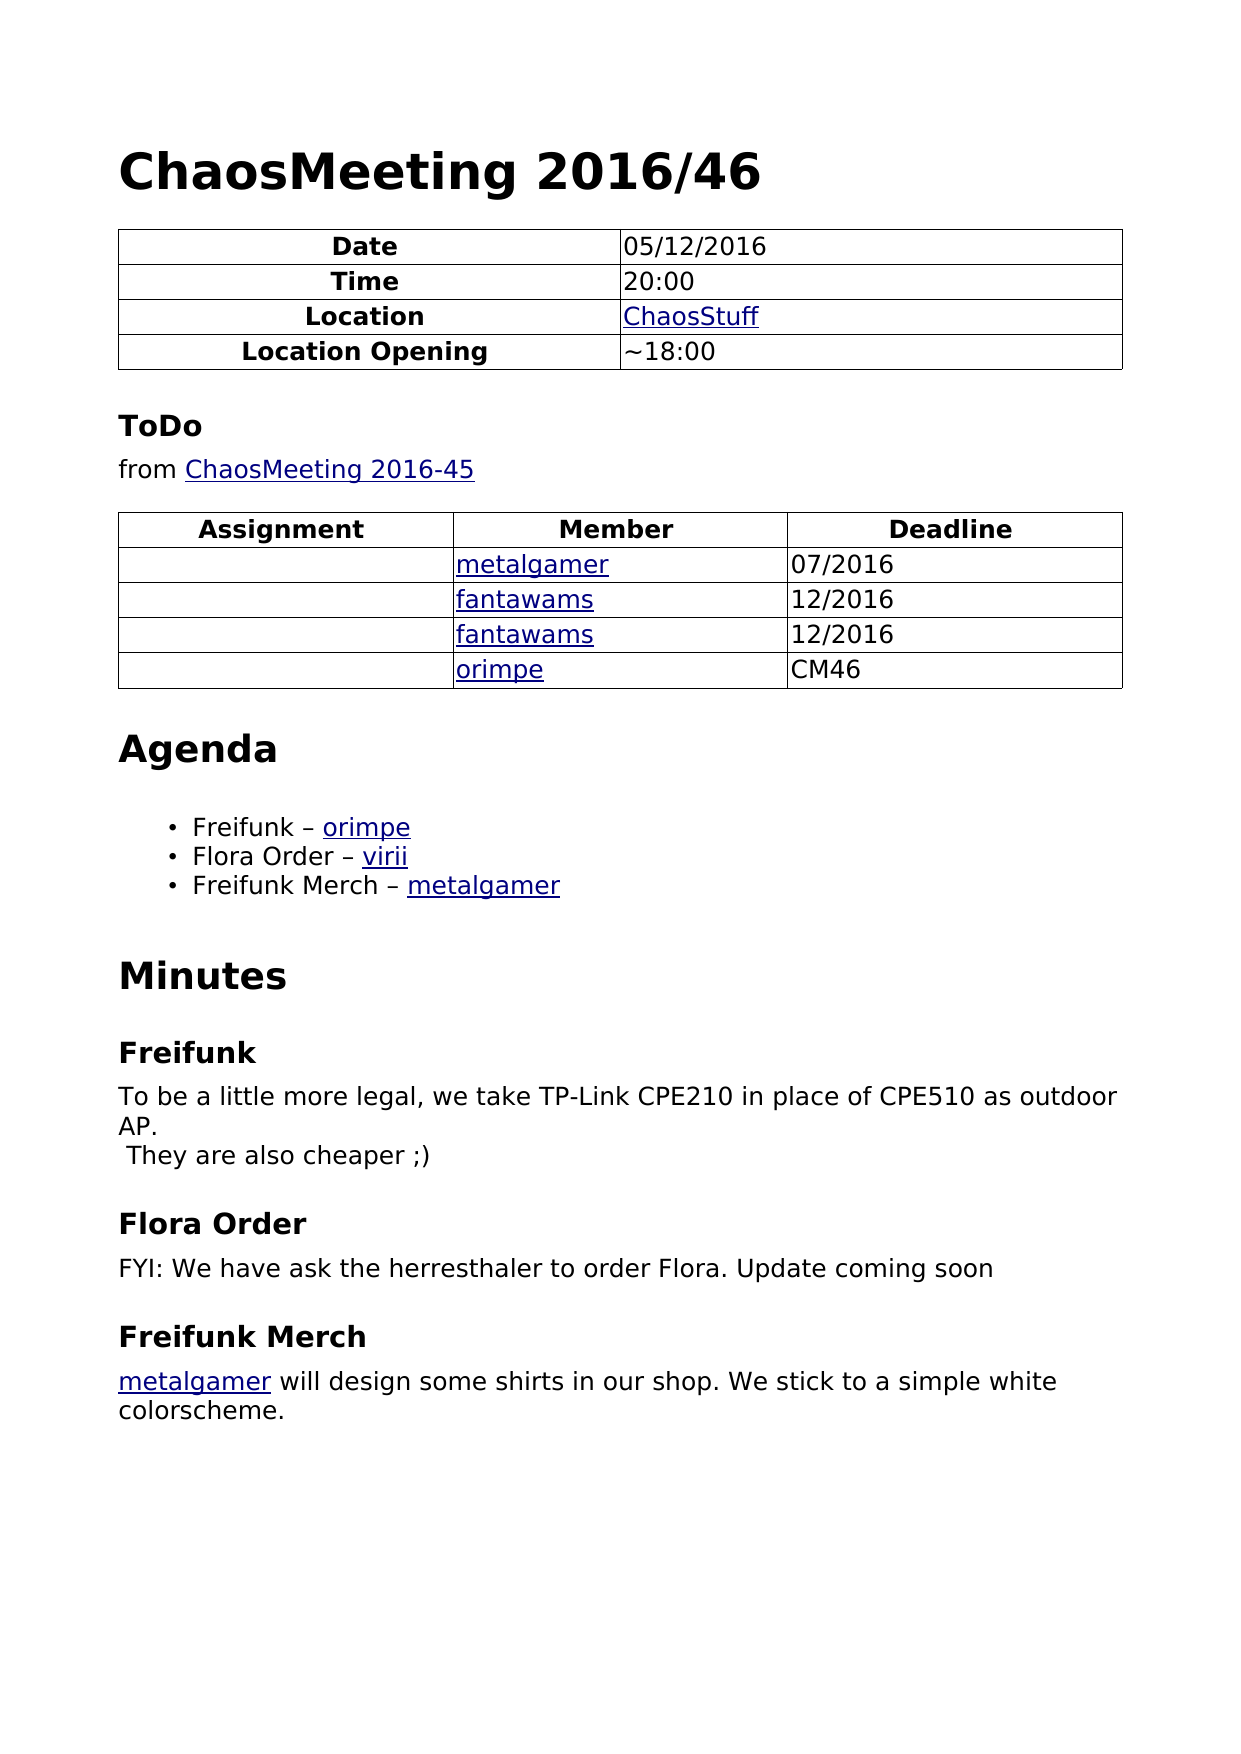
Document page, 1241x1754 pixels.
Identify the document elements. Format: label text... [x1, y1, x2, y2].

table_cell [119, 583, 453, 617]
table_cell 12/2016 [788, 618, 1122, 652]
table_cell Time [119, 265, 620, 299]
text To be a little more legal, we take TP-Link CPE210 in place of CPE510 as outdoor AP. They are also cheaper ;) [118, 1082, 1122, 1170]
table_cell fantawams [454, 618, 787, 652]
subtitle ChaosMeeting 2016/46 [118, 143, 1122, 201]
table_header Deadline [788, 513, 1122, 547]
list Freifunk Merch – metalgamer [177, 871, 1122, 900]
table_header Assignment [119, 513, 453, 547]
table_cell [119, 653, 453, 687]
subtitle Flora Order [118, 1207, 1122, 1241]
table_header Date [119, 230, 620, 264]
table_cell fantawams [454, 583, 787, 617]
list Freifunk – orimpe [177, 813, 1122, 842]
subtitle Freifunk Merch [118, 1321, 1122, 1354]
table_cell [119, 618, 453, 652]
text metalgamer will design some shirts in our shop. We stick to a simple white colorscheme. [118, 1367, 1122, 1425]
subtitle Freifunk [118, 1036, 1122, 1070]
table_cell ChaosStuff [621, 300, 1122, 334]
table_cell 12/2016 [788, 583, 1122, 617]
table_cell orimpe [454, 653, 787, 687]
table_cell ~18:00 [621, 335, 1122, 369]
table_cell [119, 548, 453, 582]
table_cell Location Opening [119, 335, 620, 369]
table_cell CM46 [788, 653, 1122, 687]
table_cell Location [119, 300, 620, 334]
table_header 05/12/2016 [621, 230, 1122, 264]
table_cell 20:00 [621, 265, 1122, 299]
subtitle Minutes [118, 955, 1122, 998]
subtitle Agenda [118, 727, 1122, 771]
table_cell 07/2016 [788, 548, 1122, 582]
table_header Member [454, 513, 787, 547]
list Flora Order – virii [177, 842, 1122, 871]
text FYI: We have ask the herresthaler to order Flora. Update coming soon [118, 1254, 1122, 1283]
table_cell metalgamer [454, 548, 787, 582]
subtitle ToDo [118, 409, 1122, 443]
text from ChaosMeeting 2016-45 [118, 455, 1122, 484]
